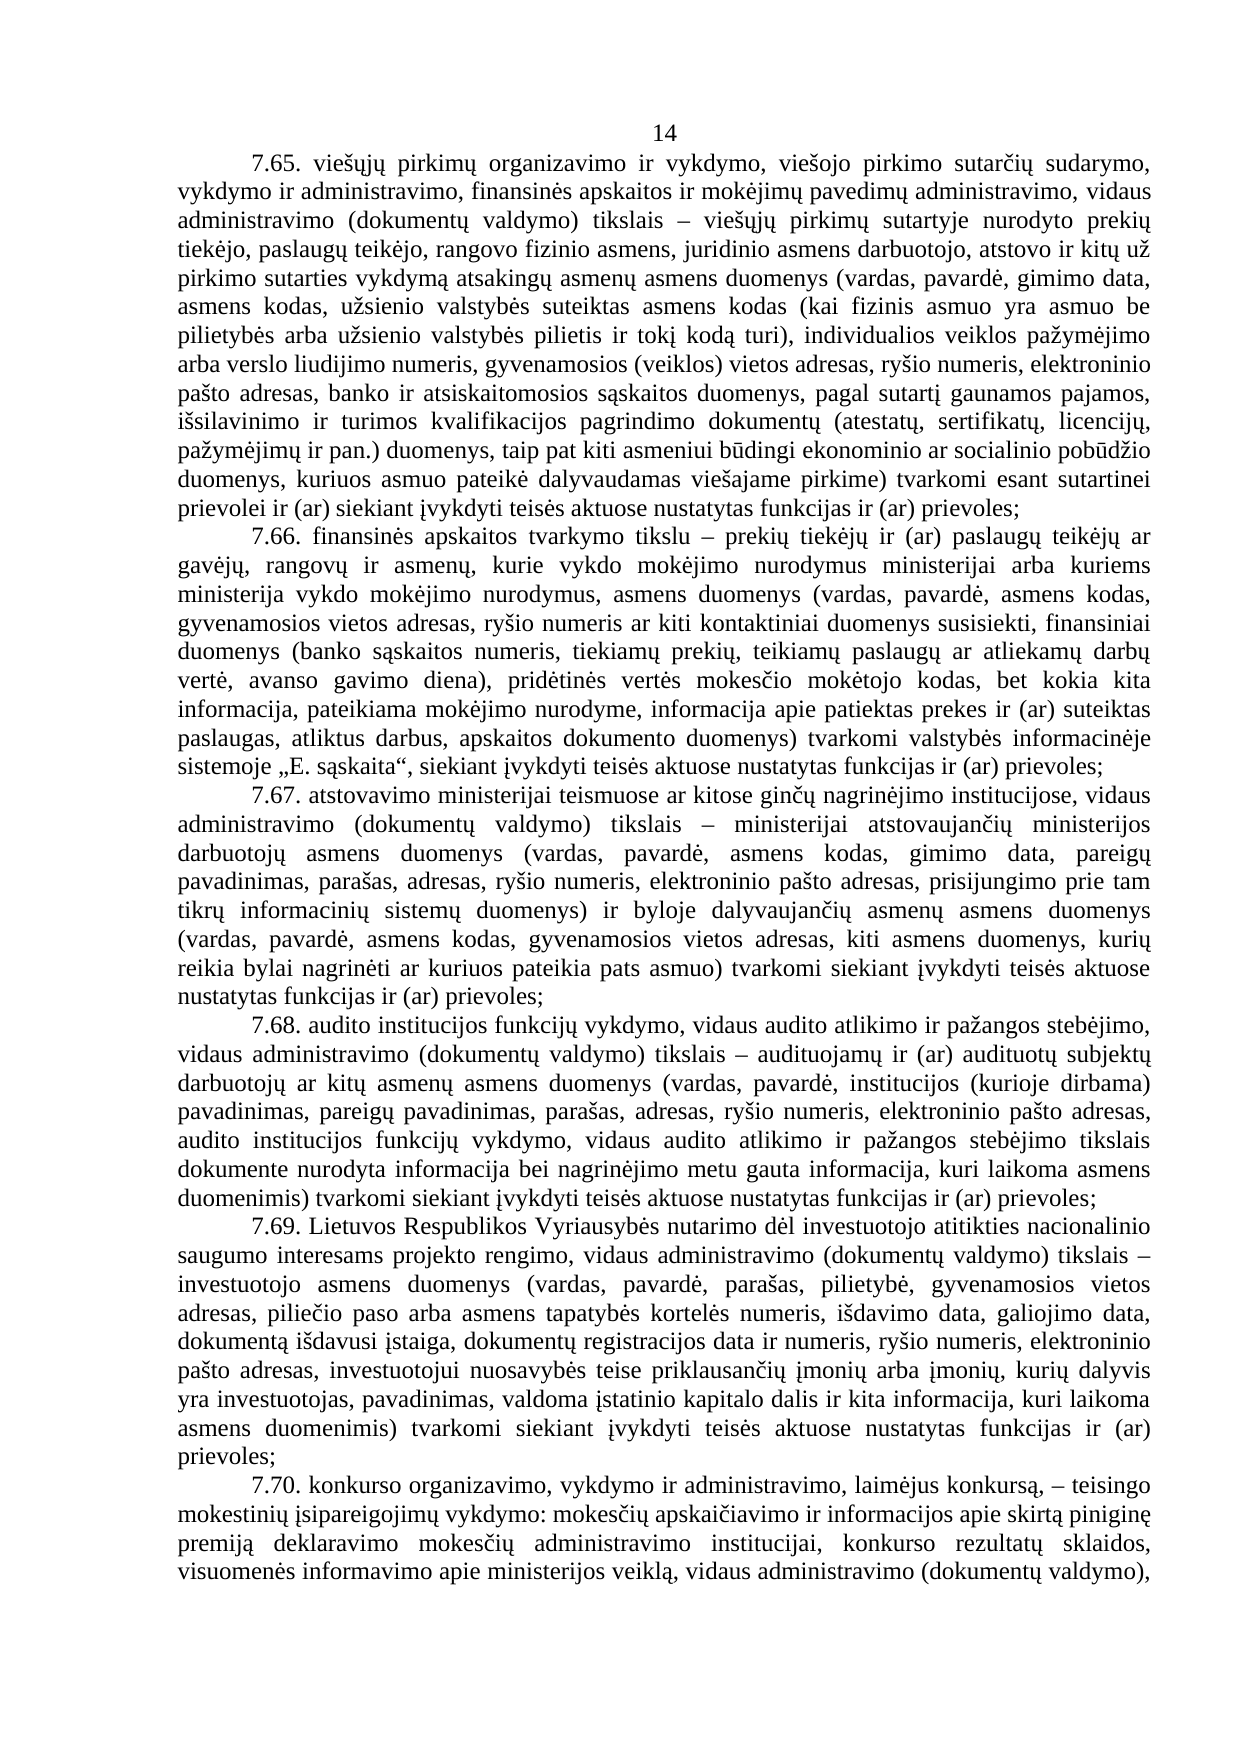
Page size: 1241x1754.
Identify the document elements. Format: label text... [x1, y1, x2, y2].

text 7.69. Lietuvos Respublikos Vyriausybės nutarimo dėl investuotojo atitikties nacionalinio saugumo interesams projekto rengimo, vidaus administravimo (dokumentų valdymo) tikslais – investuotojo asmens duomenys (vardas, pavardė, parašas, pilietybė, gyvenamosios vietos adresas, piliečio paso arba asmens tapatybės kortelės numeris, išdavimo data, galiojimo data, dokumentą išdavusi įstaiga, dokumentų registracijos data ir numeris, ryšio numeris, elektroninio pašto adresas, investuotojui nuosavybės teise priklausančių įmonių arba įmonių, kurių dalyvis yra investuotojas, pavadinimas, valdoma įstatinio kapitalo dalis ir kita informacija, kuri laikoma asmens duomenimis) tvarkomi siekiant įvykdyti teisės aktuose nustatytas funkcijas ir (ar) prievoles; [177, 1211, 1152, 1470]
text 7.66. finansinės apskaitos tvarkymo tikslu – prekių tiekėjų ir (ar) paslaugų teikėjų ar gavėjų, rangovų ir asmenų, kurie vykdo mokėjimo nurodymus ministerijai arba kuriems ministerija vykdo mokėjimo nurodymus, asmens duomenys (vardas, pavardė, asmens kodas, gyvenamosios vietos adresas, ryšio numeris ar kiti kontaktiniai duomenys susisiekti, finansiniai duomenys (banko sąskaitos numeris, tiekiamų prekių, teikiamų paslaugų ar atliekamų darbų vertė, avanso gavimo diena), pridėtinės vertės mokesčio mokėtojo kodas, bet kokia kita informacija, pateikiama mokėjimo nurodyme, informacija apie patiektas prekes ir (ar) suteiktas paslaugas, atliktus darbus, apskaitos dokumento duomenys) tvarkomi valstybės informacinėje sistemoje „E. sąskaita“, siekiant įvykdyti teisės aktuose nustatytas funkcijas ir (ar) prievoles; [177, 521, 1152, 780]
text 7.68. audito institucijos funkcijų vykdymo, vidaus audito atlikimo ir pažangos stebėjimo, vidaus administravimo (dokumentų valdymo) tikslais – audituojamų ir (ar) audituotų subjektų darbuotojų ar kitų asmenų asmens duomenys (vardas, pavardė, institucijos (kurioje dirbama) pavadinimas, pareigų pavadinimas, parašas, adresas, ryšio numeris, elektroninio pašto adresas, audito institucijos funkcijų vykdymo, vidaus audito atlikimo ir pažangos stebėjimo tikslais dokumente nurodyta informacija bei nagrinėjimo metu gauta informacija, kuri laikoma asmens duomenimis) tvarkomi siekiant įvykdyti teisės aktuose nustatytas funkcijas ir (ar) prievoles; [177, 1010, 1152, 1211]
text 7.70. konkurso organizavimo, vykdymo ir administravimo, laimėjus konkursą, – teisingo mokestinių įsipareigojimų vykdymo: mokesčių apskaičiavimo ir informacijos apie skirtą piniginę premiją deklaravimo mokesčių administravimo institucijai, konkurso rezultatų sklaidos, visuomenės informavimo apie ministerijos veiklą, vidaus administravimo (dokumentų valdymo), [177, 1470, 1152, 1585]
text 7.65. viešųjų pirkimų organizavimo ir vykdymo, viešojo pirkimo sutarčių sudarymo, vykdymo ir administravimo, finansinės apskaitos ir mokėjimų pavedimų administravimo, vidaus administravimo (dokumentų valdymo) tikslais – viešųjų pirkimų sutartyje nurodyto prekių tiekėjo, paslaugų teikėjo, rangovo fizinio asmens, juridinio asmens darbuotojo, atstovo ir kitų už pirkimo sutarties vykdymą atsakingų asmenų asmens duomenys (vardas, pavardė, gimimo data, asmens kodas, užsienio valstybės suteiktas asmens kodas (kai fizinis asmuo yra asmuo be pilietybės arba užsienio valstybės pilietis ir tokį kodą turi), individualios veiklos pažymėjimo arba verslo liudijimo numeris, gyvenamosios (veiklos) vietos adresas, ryšio numeris, elektroninio pašto adresas, banko ir atsiskaitomosios sąskaitos duomenys, pagal sutartį gaunamos pajamos, išsilavinimo ir turimos kvalifikacijos pagrindimo dokumentų (atestatų, sertifikatų, licencijų, pažymėjimų ir pan.) duomenys, taip pat kiti asmeniui būdingi ekonominio ar socialinio pobūdžio duomenys, kuriuos asmuo pateikė dalyvaudamas viešajame pirkime) tvarkomi esant sutartinei prievolei ir (ar) siekiant įvykdyti teisės aktuose nustatytas funkcijas ir (ar) prievoles; [177, 148, 1152, 521]
text 7.67. atstovavimo ministerijai teismuose ar kitose ginčų nagrinėjimo institucijose, vidaus administravimo (dokumentų valdymo) tikslais – ministerijai atstovaujančių ministerijos darbuotojų asmens duomenys (vardas, pavardė, asmens kodas, gimimo data, pareigų pavadinimas, parašas, adresas, ryšio numeris, elektroninio pašto adresas, prisijungimo prie tam tikrų informacinių sistemų duomenys) ir byloje dalyvaujančių asmenų asmens duomenys (vardas, pavardė, asmens kodas, gyvenamosios vietos adresas, kiti asmens duomenys, kurių reikia bylai nagrinėti ar kuriuos pateikia pats asmuo) tvarkomi siekiant įvykdyti teisės aktuose nustatytas funkcijas ir (ar) prievoles; [177, 780, 1152, 1010]
